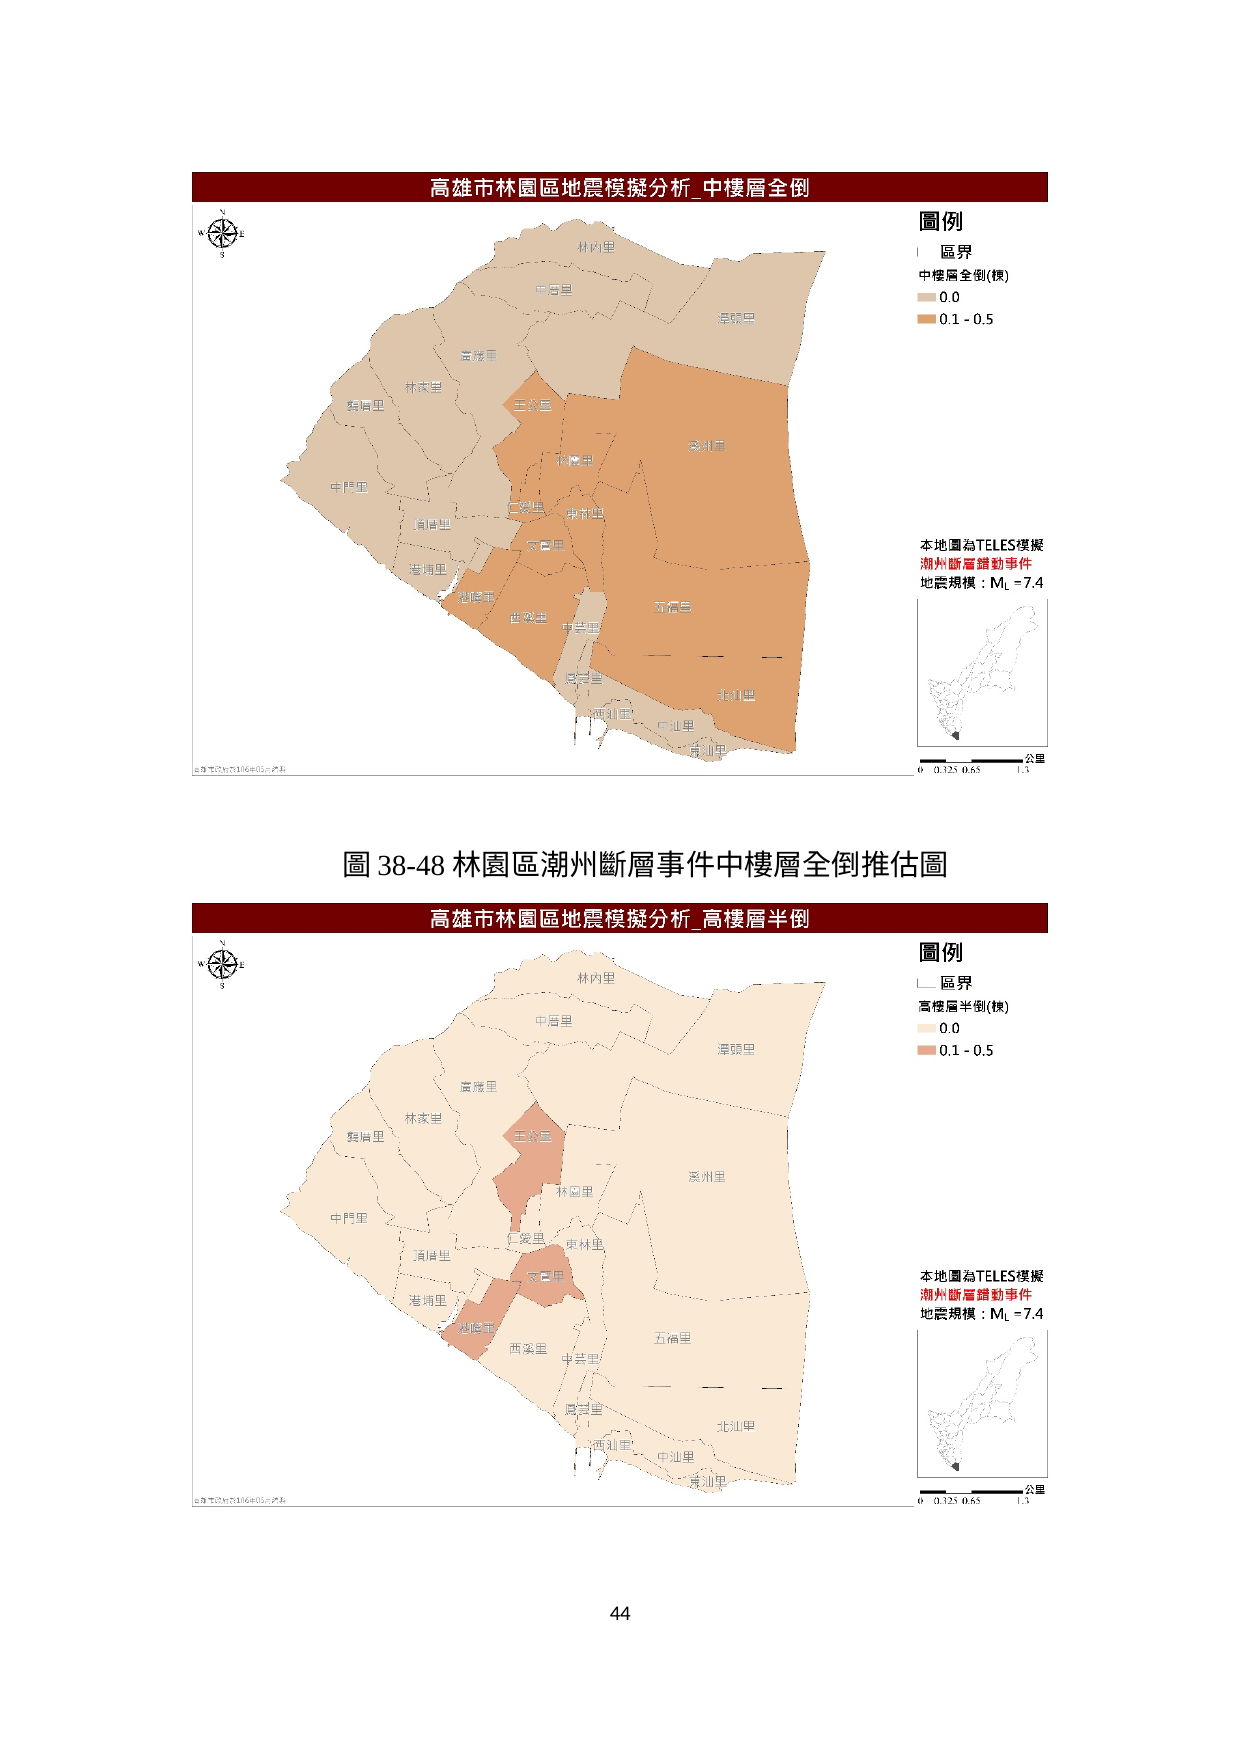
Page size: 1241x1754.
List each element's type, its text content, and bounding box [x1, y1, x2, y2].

picture [188, 168, 1051, 779]
text 圖35-48 林園區潮州斷層事件中樓層全倒推估圖 [187, 819, 1053, 1531]
text [187, 162, 1053, 800]
picture [188, 900, 1051, 1510]
